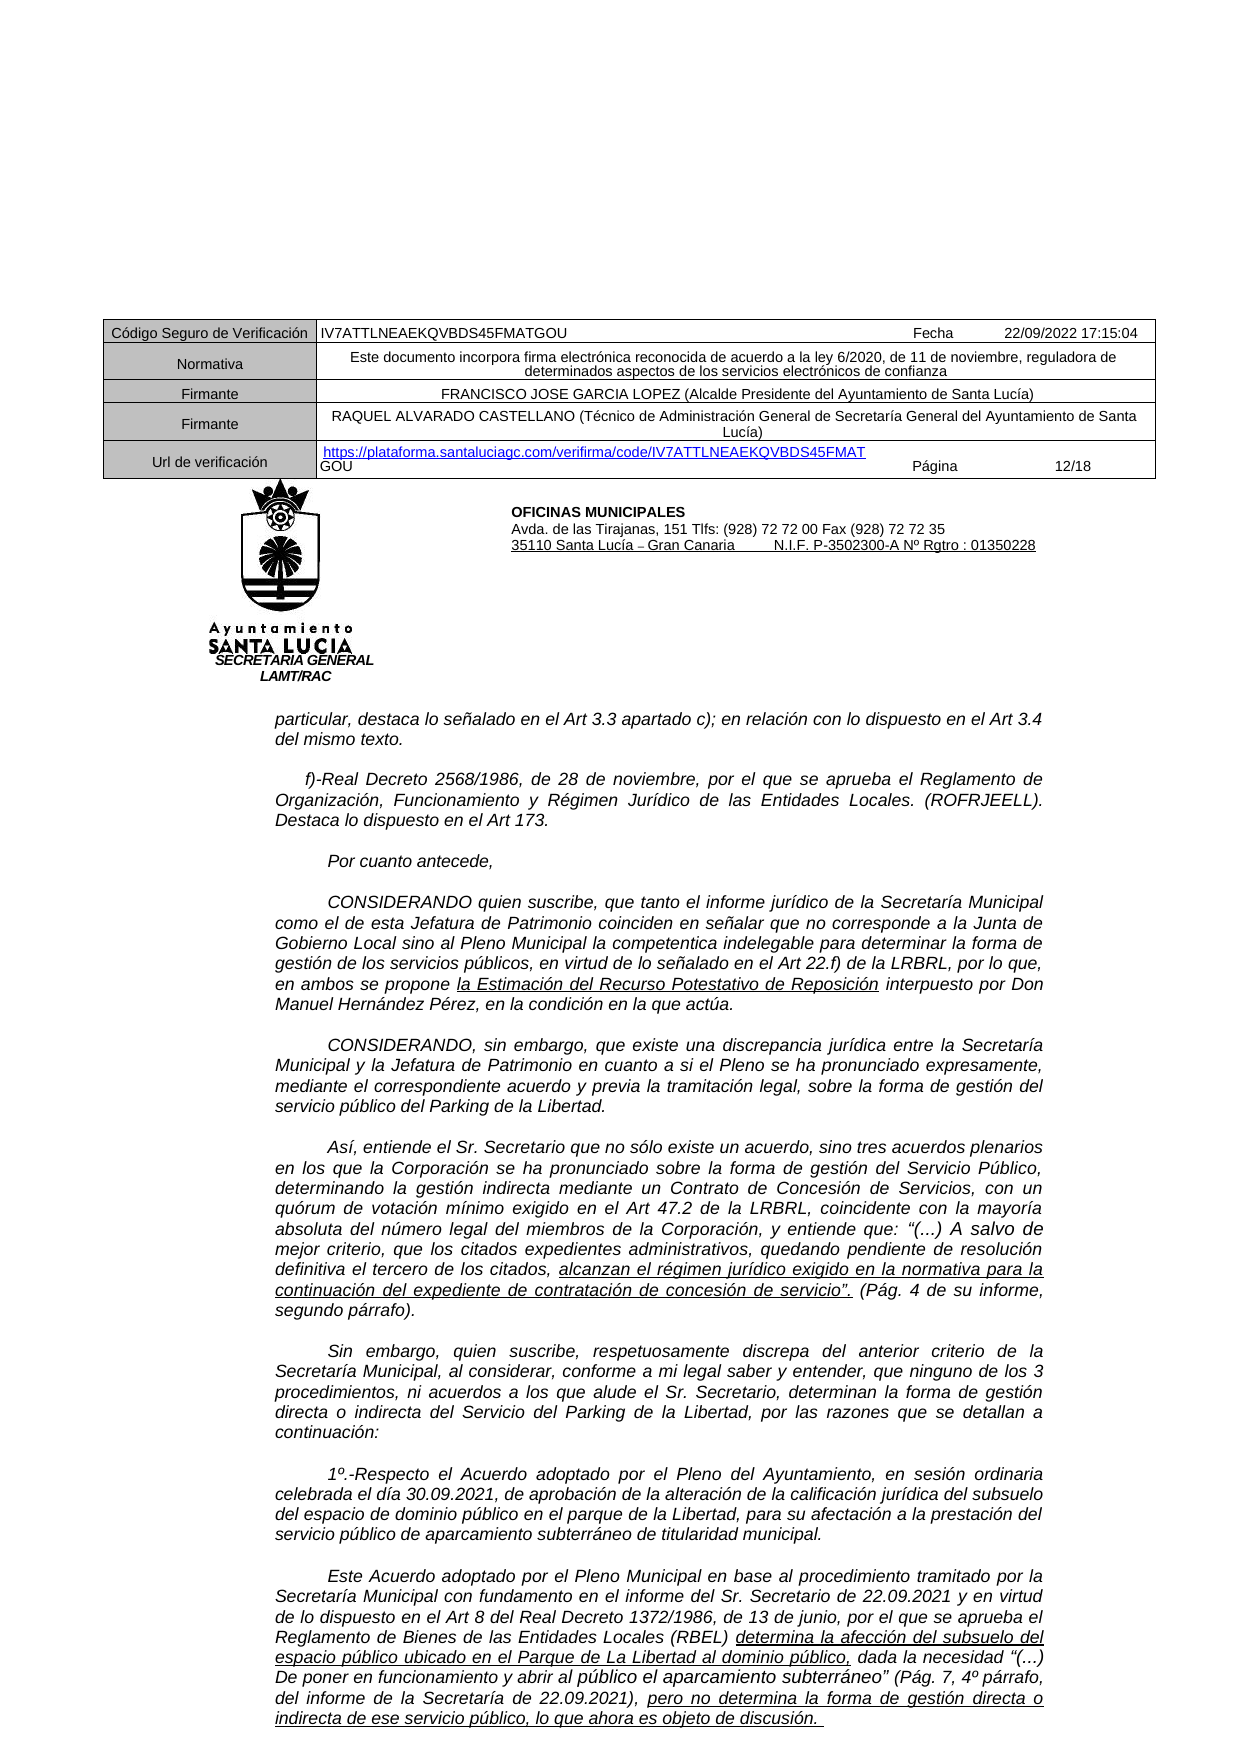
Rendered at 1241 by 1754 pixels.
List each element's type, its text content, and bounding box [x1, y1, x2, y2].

table_cell Firmante [104, 380, 316, 402]
table_cell RAQUEL ALVARADO CASTELLANO (Técnico de Administración General de Secretaría General del Ayuntamiento de Santa Lucía) [317, 403, 1155, 440]
text particular, destaca lo señalado en el Art 3.3 apartado c); en relación con lo dispuesto en el Art 3.4 del mismo texto. [275, 709, 1044, 749]
text f)-Real Decreto 2568/1986, de 28 de noviembre, por el que se aprueba el Reglamento de Organización, Funcionamiento y Régimen Jurídico de las Entidades Locales. (ROFRJEELL). Destaca lo dispuesto en el Art 173. [275, 769, 1044, 831]
text CONSIDERANDO quien suscribe, que tanto el informe jurídico de la Secretaría Municipal como el de esta Jefatura de Patrimonio coinciden en señalar que no corresponde a la Junta de Gobierno Local sino al Pleno Municipal la competentica indelegable para determinar la forma de gestión de los servicios públicos, en virtud de lo señalado en el Art 22.f) de la LRBRL, por lo que, en ambos se propone la Estimación del Recurso Potestativo de Reposición interpuesto por Don Manuel Hernández Pérez, en la condición en la que actúa. [275, 893, 1044, 1014]
table_header [102, 479, 209, 653]
picture [209, 479, 352, 654]
table_cell Firmante [104, 403, 316, 440]
table_cell https://plataforma.santaluciagc.com/verifirma/code/IV7ATTLNEAEKQVBDS45FMAT GOU Página 12/18 [317, 441, 1155, 478]
text Sin embargo, quien suscribe, respetuosamente discrepa del anterior criterio de la Secretaría Municipal, al considerar, conforme a mi legal saber y entender, que ninguno de los 3 procedimientos, ni acuerdos a los que alude el Sr. Secretario, determinan la forma de gestión directa o indirecta del Servicio del Parking de la Libertad, por las razones que se detallan a continuación: [275, 1341, 1044, 1443]
table_cell Este documento incorpora firma electrónica reconocida de acuerdo a la ley 6/2020, de 11 de noviembre, reguladora de determinados aspectos de los servicios electrónicos de confianza [317, 343, 1155, 379]
table_header Código Seguro de Verificación [104, 320, 316, 342]
text 1º.-Respecto el Acuerdo adoptado por el Pleno del Ayuntamiento, en sesión ordinaria celebrada el día 30.09.2021, de aprobación de la alteración de la calificación jurídica del subsuelo del espacio de dominio público en el parque de la Libertad, para su afectación a la prestación del servicio público de aparcamiento subterráneo de titularidad municipal. [275, 1464, 1044, 1545]
table_cell Url de verificación [104, 441, 316, 478]
text Por cuanto antecede, [327, 852, 1157, 872]
table_cell Normativa [104, 343, 316, 379]
table_cell SECRETARIA GENERAL LAMT/RAC [102, 653, 376, 686]
table_header [352, 479, 376, 653]
text Así, entiende el Sr. Secretario que no sólo existe un acuerdo, sino tres acuerdos plenarios en los que la Corporación se ha pronunciado sobre la forma de gestión del Servicio Público, determinando la gestión indirecta mediante un Contrato de Concesión de Servicios, con un quórum de votación mínimo exigido en el Art 47.2 de la LRBRL, coincidente con la mayoría absoluta del número legal del miembros de la Corporación, y entiende que: “(...) A salvo de mejor criterio, que los citados expedientes administrativos, quedando pendiente de resolución definitiva el tercero de los citados, alcanzan el régimen jurídico exigido en la normativa para la continuación del expediente de contratación de concesión de servicio”. (Pág. 4 de su informe, segundo párrafo). [275, 1138, 1044, 1320]
text CONSIDERANDO, sin embargo, que existe una discrepancia jurídica entre la Secretaría Municipal y la Jefatura de Patrimonio en cuanto a si el Pleno se ha pronunciado expresamente, mediante el correspondiente acuerdo y previa la tramitación legal, sobre la forma de gestión del servicio público del Parking de la Libertad. [275, 1035, 1044, 1116]
table_header OFICINAS MUNICIPALES Avda. de las Tirajanas, 151 Tlfs: (928) 72 72 00 Fax (928) 72 72 35 35110 Santa Lucía – Gran Canaria N.I.F. P-3502300-A Nº Rgtro : 01350228 [376, 479, 1156, 653]
text Este Acuerdo adoptado por el Pleno Municipal en base al procedimiento tramitado por la Secretaría Municipal con fundamento en el informe del Sr. Secretario de 22.09.2021 y en virtud de lo dispuesto en el Art 8 del Real Decreto 1372/1986, de 13 de junio, por el que se aprueba el Reglamento de Bienes de las Entidades Locales (RBEL) determina la afección del subsuelo del espacio público ubicado en el Parque de La Libertad al dominio público, dada la necesidad “(...) De poner en funcionamiento y abrir al público el aparcamiento subterráneo” (Pág. 7, 4º párrafo, del informe de la Secretaría de 22.09.2021), pero no determina la forma de gestión directa o indirecta de ese servicio público, lo que ahora es objeto de discusión. [275, 1566, 1044, 1729]
table_cell FRANCISCO JOSE GARCIA LOPEZ (Alcalde Presidente del Ayuntamiento de Santa Lucía) [317, 380, 1155, 402]
table_header IV7ATTLNEAEKQVBDS45FMATGOU Fecha 22/09/2022 17:15:04 [317, 320, 1155, 342]
table_cell [376, 653, 1156, 686]
